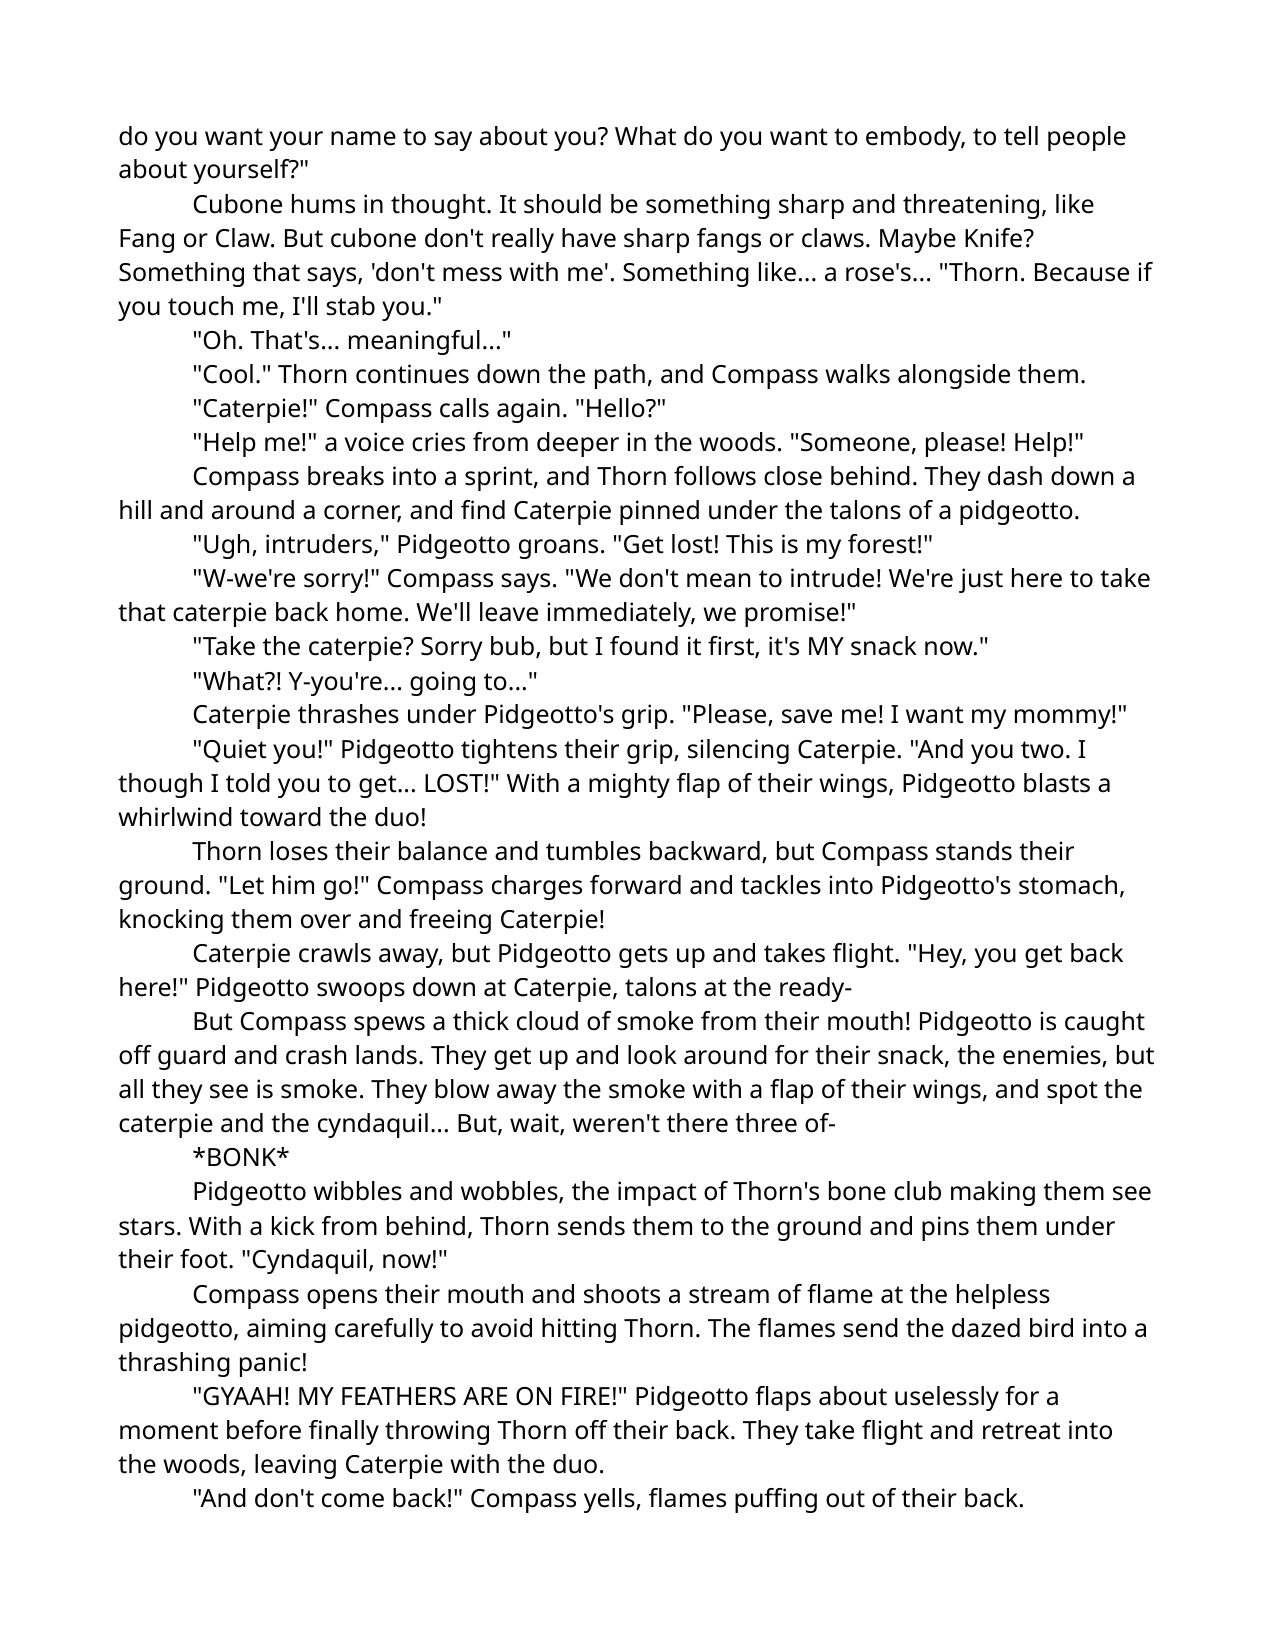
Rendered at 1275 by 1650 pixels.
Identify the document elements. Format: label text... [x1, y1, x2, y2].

text Thorn loses their balance and tumbles backward, but Compass stands their ground. "Let him go!" Compass charges forward and tackles into Pidgeotto's stomach, knocking them over and freeing Caterpie! [118, 833, 1157, 936]
text Caterpie crawls away, but Pidgeotto gets up and takes flight. "Hey, you get back here!" Pidgeotto swoops down at Caterpie, talons at the ready- [118, 936, 1157, 1004]
text Compass opens their mouth and shoots a stream of flame at the helpless pidgeotto, aiming carefully to avoid hitting Thorn. The flames send the dazed bird into a thrashing panic! [118, 1276, 1157, 1378]
text Pidgeotto wibbles and wobbles, the impact of Thorn's bone club making them see stars. With a kick from behind, Thorn sends them to the ground and pins them under their foot. "Cyndaquil, now!" [118, 1174, 1157, 1276]
text "Cool." Thorn continues down the path, and Compass walks alongside them. [118, 357, 1157, 391]
text "And don't come back!" Compass yells, flames puffing out of their back. [118, 1481, 1157, 1515]
text "Help me!" a voice cries from deeper in the woods. "Someone, please! Help!" [118, 425, 1157, 459]
text "What?! Y-you're... going to..." [118, 663, 1157, 697]
text "Quiet you!" Pidgeotto tightens their grip, silencing Caterpie. "And you two. I though I told you to get... LOST!" With a mighty flap of their wings, Pidgeotto blasts a whirlwind toward the duo! [118, 731, 1157, 833]
text "GYAAH! MY FEATHERS ARE ON FIRE!" Pidgeotto flaps about uselessly for a moment before finally throwing Thorn off their back. They take flight and retreat into the woods, leaving Caterpie with the duo. [118, 1378, 1157, 1481]
text Compass breaks into a sprint, and Thorn follows close behind. They dash down a hill and around a corner, and find Caterpie pinned under the talons of a pidgeotto. [118, 459, 1157, 527]
text do you want your name to say about you? What do you want to embody, to tell people about yourself?" [118, 118, 1157, 186]
text "Oh. That's... meaningful..." [118, 322, 1157, 357]
text *BONK* [118, 1140, 1157, 1174]
text "Ugh, intruders," Pidgeotto groans. "Get lost! This is my forest!" [118, 527, 1157, 561]
text Caterpie thrashes under Pidgeotto's grip. "Please, save me! I want my mommy!" [118, 697, 1157, 731]
text "Caterpie!" Compass calls again. "Hello?" [118, 391, 1157, 425]
text Cubone hums in thought. It should be something sharp and threatening, like Fang or Claw. But cubone don't really have sharp fangs or claws. Maybe Knife? Something that says, 'don't mess with me'. Something like... a rose's... "Thorn. Because if you touch me, I'll stab you." [118, 186, 1157, 322]
text "Take the caterpie? Sorry bub, but I found it first, it's MY snack now." [118, 629, 1157, 663]
text But Compass spews a thick cloud of smoke from their mouth! Pidgeotto is caught off guard and crash lands. They get up and look around for their snack, the enemies, but all they see is smoke. They blow away the smoke with a flap of their wings, and spot the caterpie and the cyndaquil... But, wait, weren't there three of- [118, 1004, 1157, 1140]
text "W-we're sorry!" Compass says. "We don't mean to intrude! We're just here to take that caterpie back home. We'll leave immediately, we promise!" [118, 561, 1157, 629]
